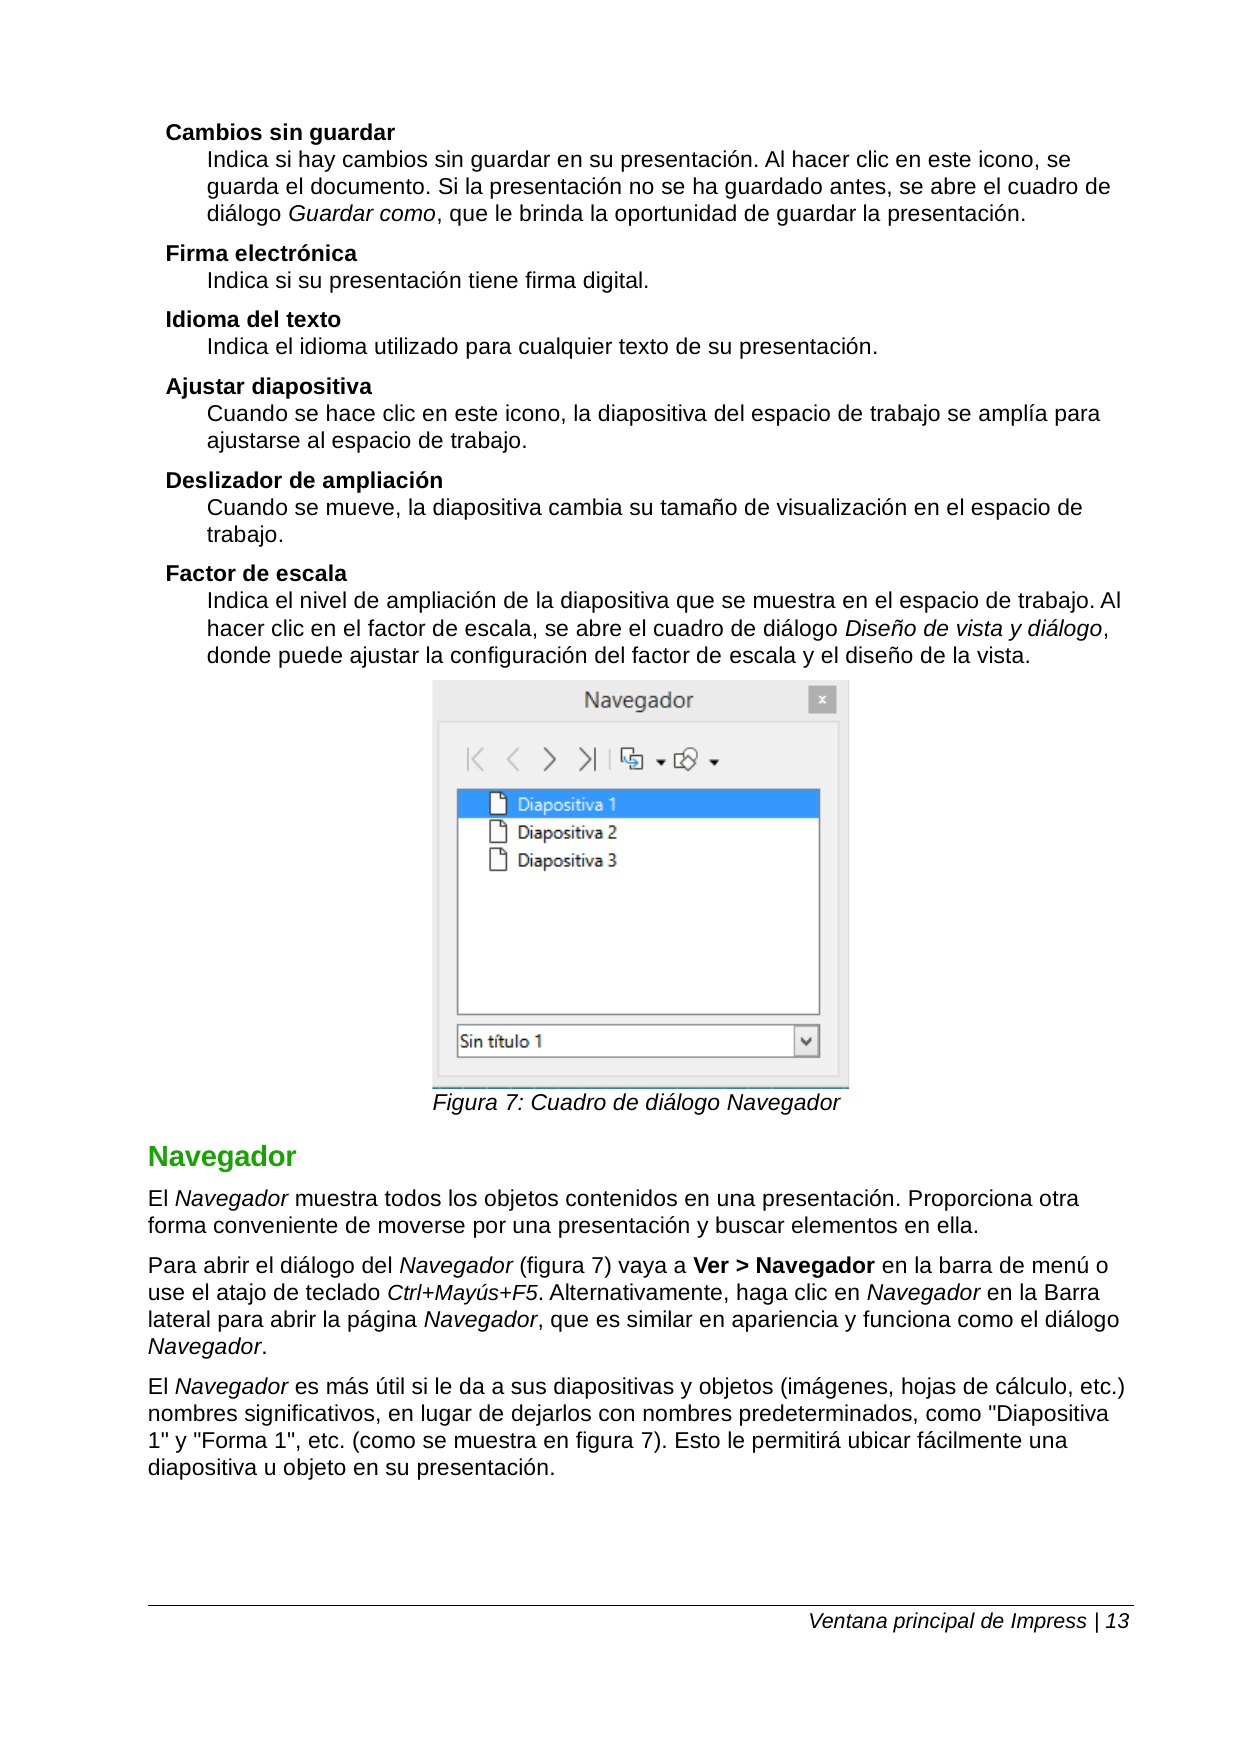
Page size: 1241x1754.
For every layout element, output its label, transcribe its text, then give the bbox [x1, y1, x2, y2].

text Cambios sin guardar [165, 118, 1134, 145]
text Idioma del texto [165, 306, 1134, 333]
text Deslizador de ampliación [165, 466, 1134, 493]
text El Navegador muestra todos los objetos contenidos en una presentación. Proporciona otra forma conveniente de moverse por una presentación y buscar elementos en ella. [148, 1185, 1134, 1239]
picture [432, 680, 850, 1089]
text Cuando se mueve, la diapositiva cambia su tamaño de visualización en el espacio de trabajo. [207, 493, 1134, 547]
text Indica el nivel de ampliación de la diapositiva que se muestra en el espacio de trabajo. Al hacer clic en el factor de escala, se abre el cuadro de diálogo Diseño de vista y diálogo, donde puede ajustar la configuración del factor de escala y el diseño de la vista. [207, 587, 1134, 668]
text Figura 7: Cuadro de diálogo Navegador [432, 1089, 849, 1116]
text Cuando se hace clic en este icono, la diapositiva del espacio de trabajo se amplía para ajustarse al espacio de trabajo. [207, 399, 1134, 453]
text Factor de escala [165, 560, 1134, 587]
text Indica si hay cambios sin guardar en su presentación. Al hacer clic en este icono, se guarda el documento. Si la presentación no se ha guardado antes, se abre el cuadro de diálogo Guardar como, que le brinda la oportunidad de guardar la presentación. [207, 145, 1134, 226]
text Para abrir el diálogo del Navegador (figura 7) vaya a Ver > Navegador en la barra de menú o use el atajo de teclado Ctrl+Mayús+F5. Alternativamente, haga clic en Navegador en la Barra lateral para abrir la página Navegador, que es similar en apariencia y funciona como el diálogo Navegador. [148, 1251, 1134, 1360]
subtitle Navegador [148, 1139, 1134, 1173]
text Indica si su presentación tiene firma digital. [207, 266, 1134, 293]
text Ajustar diapositiva [165, 372, 1134, 399]
text Firma electrónica [165, 239, 1134, 266]
text Indica el idioma utilizado para cualquier texto de su presentación. [207, 333, 1134, 360]
text El Navegador es más útil si le da a sus diapositivas y objetos (imágenes, hojas de cálculo, etc.) nombres significativos, en lugar de dejarlos con nombres predeterminados, como "Diapositiva 1" y "Forma 1", etc. (como se muestra en figura 7). Esto le permitirá ubicar fácilmente una diapositiva u objeto en su presentación. [148, 1372, 1134, 1481]
